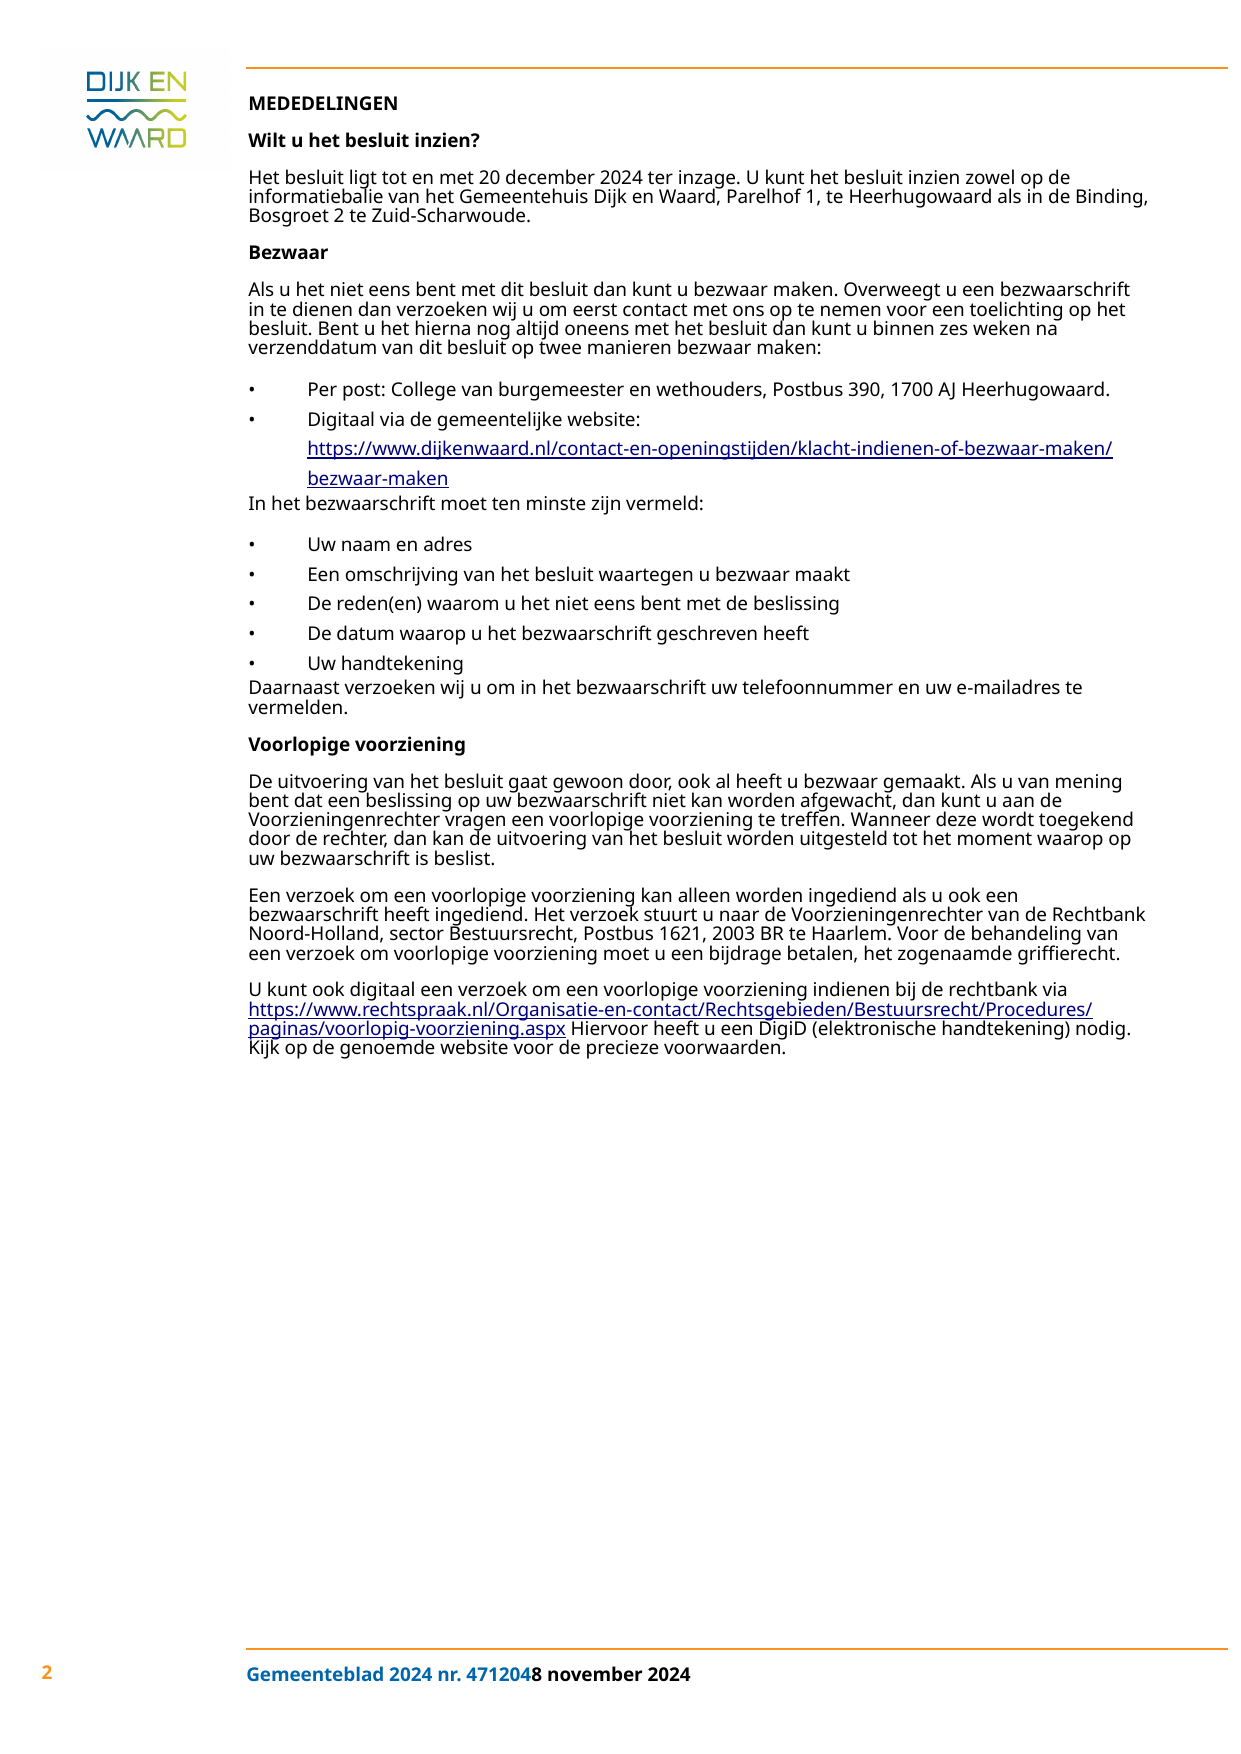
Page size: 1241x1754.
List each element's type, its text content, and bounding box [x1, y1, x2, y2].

text In het bezwaarschrift moet ten minste zijn vermeld: [248, 494, 1152, 514]
list De reden(en) waarom u het niet eens bent met de beslissing [248, 591, 1152, 616]
text MEDEDELINGEN [248, 95, 1152, 114]
text Daarnaast verzoeken wij u om in het bezwaarschrift uw telefoonnummer en uw e-mailadres te vermelden. [248, 679, 1152, 718]
text Voorlopige voorziening [248, 736, 1152, 755]
text U kunt ook digitaal een verzoek om een voorlopige voorziening indienen bij de rechtbank via https://www.rechtspraak.nl/Organisatie-en-contact/Rechtsgebieden/Bestuursrecht/Procedures/paginas/voorlopig-voorziening.aspx Hiervoor heeft u een DigiD (elektronische handtekening) nodig. Kijk op de genoemde website voor de precieze voorwaarden. [248, 981, 1152, 1058]
text Een verzoek om een voorlopige voorziening kan alleen worden ingediend als u ook een bezwaarschrift heeft ingediend. Het verzoek stuurt u naar de Voorzieningenrechter van de Rechtbank Noord-Holland, sector Bestuursrecht, Postbus 1621, 2003 BR te Haarlem. Voor de behandeling van een verzoek om voorlopige voorziening moet u een bijdrage betalen, het zogenaamde griffierecht. [248, 887, 1152, 964]
list Uw handtekening [248, 650, 1152, 676]
list Een omschrijving van het besluit waartegen u bezwaar maakt [248, 561, 1152, 587]
picture [41, 47, 231, 172]
text De uitvoering van het besluit gaat gewoon door, ook al heeft u bezwaar gemaakt. Als u van mening bent dat een beslissing op uw bezwaarschrift niet kan worden afgewacht, dan kunt u aan de Voorzieningenrechter vragen een voorlopige voorziening te treffen. Wanneer deze wordt toegekend door de rechter, dan kan de uitvoering van het besluit worden uitgesteld tot het moment waarop op uw bezwaarschrift is beslist. [248, 773, 1152, 869]
text Als u het niet eens bent met dit besluit dan kunt u bezwaar maken. Overweegt u een bezwaarschrift in te dienen dan verzoeken wij u om eerst contact met ons op te nemen voor een toelichting op het besluit. Bent u het hierna nog altijd oneens met het besluit dan kunt u binnen zes weken na verzenddatum van dit besluit op twee manieren bezwaar maken: [248, 281, 1152, 358]
text Het besluit ligt tot en met 20 december 2024 ter inzage. U kunt het besluit inzien zowel op de informatiebalie van het Gemeentehuis Dijk en Waard, Parelhof 1, te Heerhugowaard als in de Binding, Bosgroet 2 te Zuid-Scharwoude. [248, 169, 1152, 227]
text Bezwaar [248, 244, 1152, 264]
text Wilt u het besluit inzien? [248, 132, 1152, 151]
list De datum waarop u het bezwaarschrift geschreven heeft [248, 620, 1152, 646]
list Uw naam en adres [248, 531, 1152, 557]
list Digitaal via de gemeentelijke website: https://www.dijkenwaard.nl/contact-en-openingstijden/klacht-indienen-of-bezwaar-maken/bezwaar-maken [248, 406, 1152, 491]
list Per post: College van burgemeester en wethouders, Postbus 390, 1700 AJ Heerhugowaard. [248, 376, 1152, 402]
